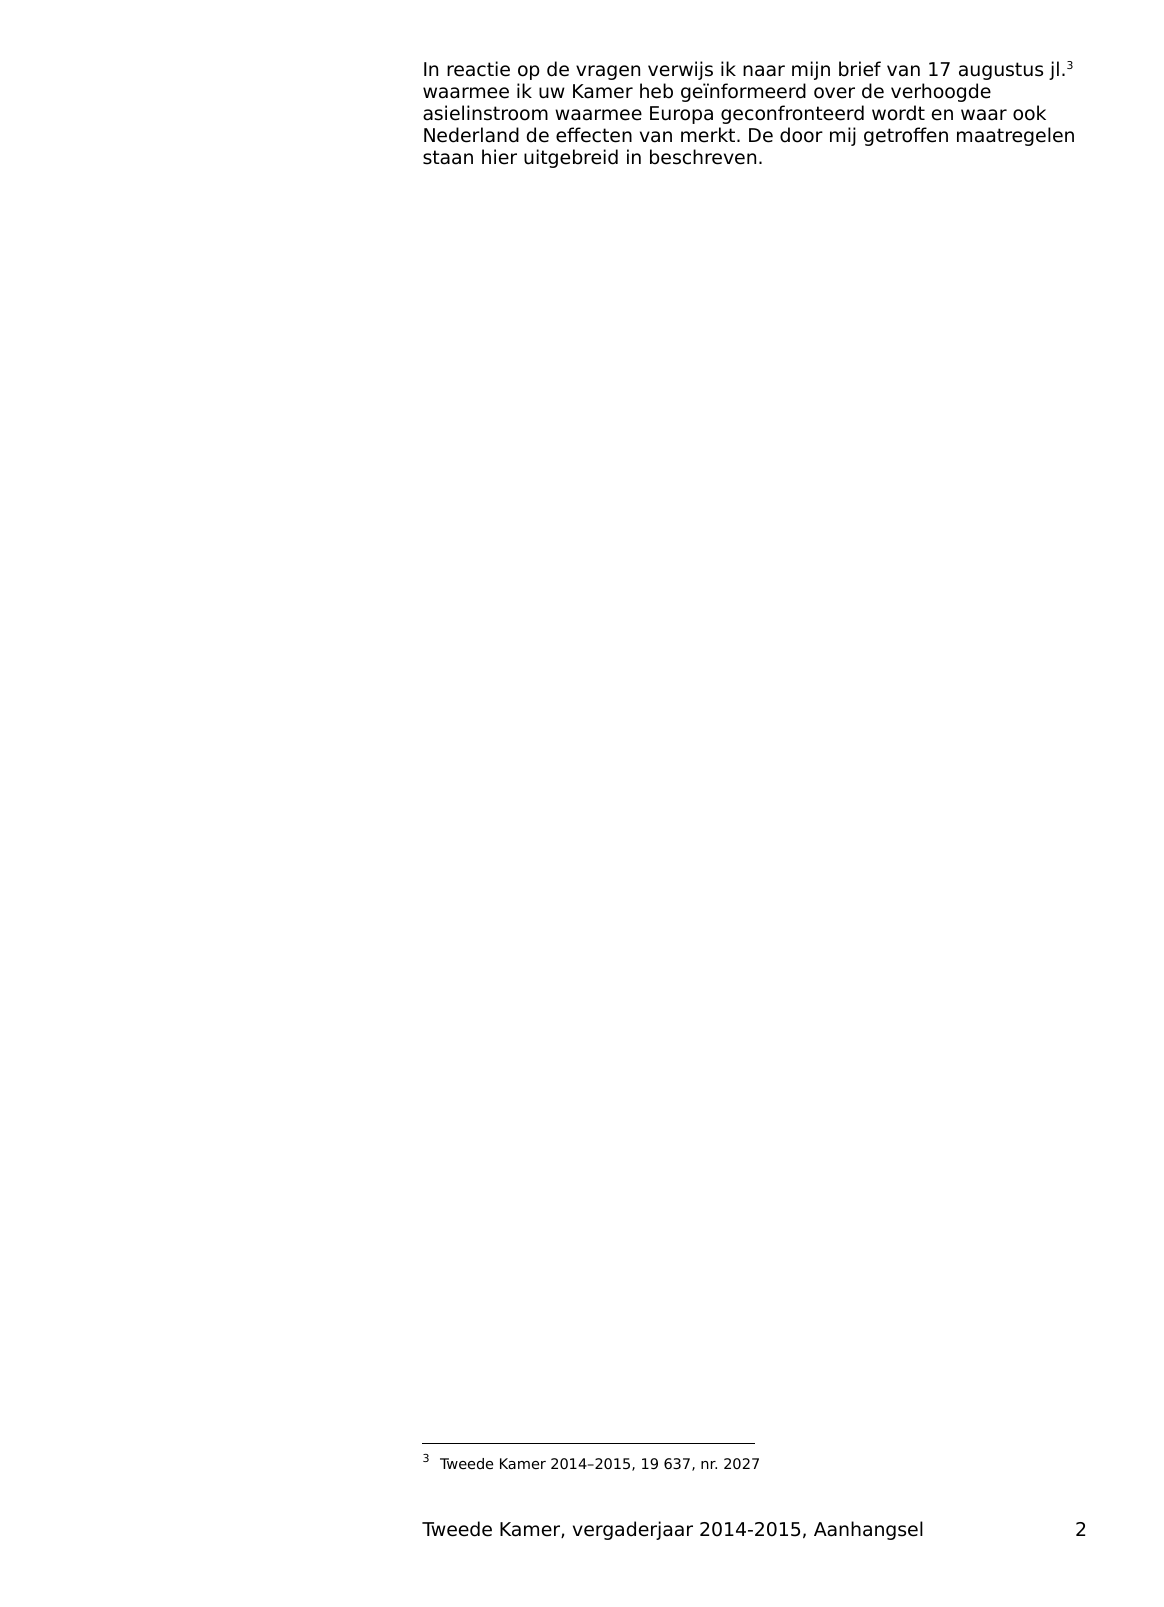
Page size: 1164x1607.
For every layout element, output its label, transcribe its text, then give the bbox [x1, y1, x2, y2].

text Tweede Kamer 2014–2015, 19 637, nr. 2027 [422, 1452, 1087, 1474]
text In reactie op de vragen verwijs ik naar mijn brief van 17 augustus jl. waarmee ik uw Kamer heb geïnformeerd over de verhoogde asielinstroom waarmee Europa geconfronteerd wordt en waar ook Nederland de effecten van merkt. De door mij getroffen maatregelen staan hier uitgebreid in beschreven. [422, 59, 1087, 169]
